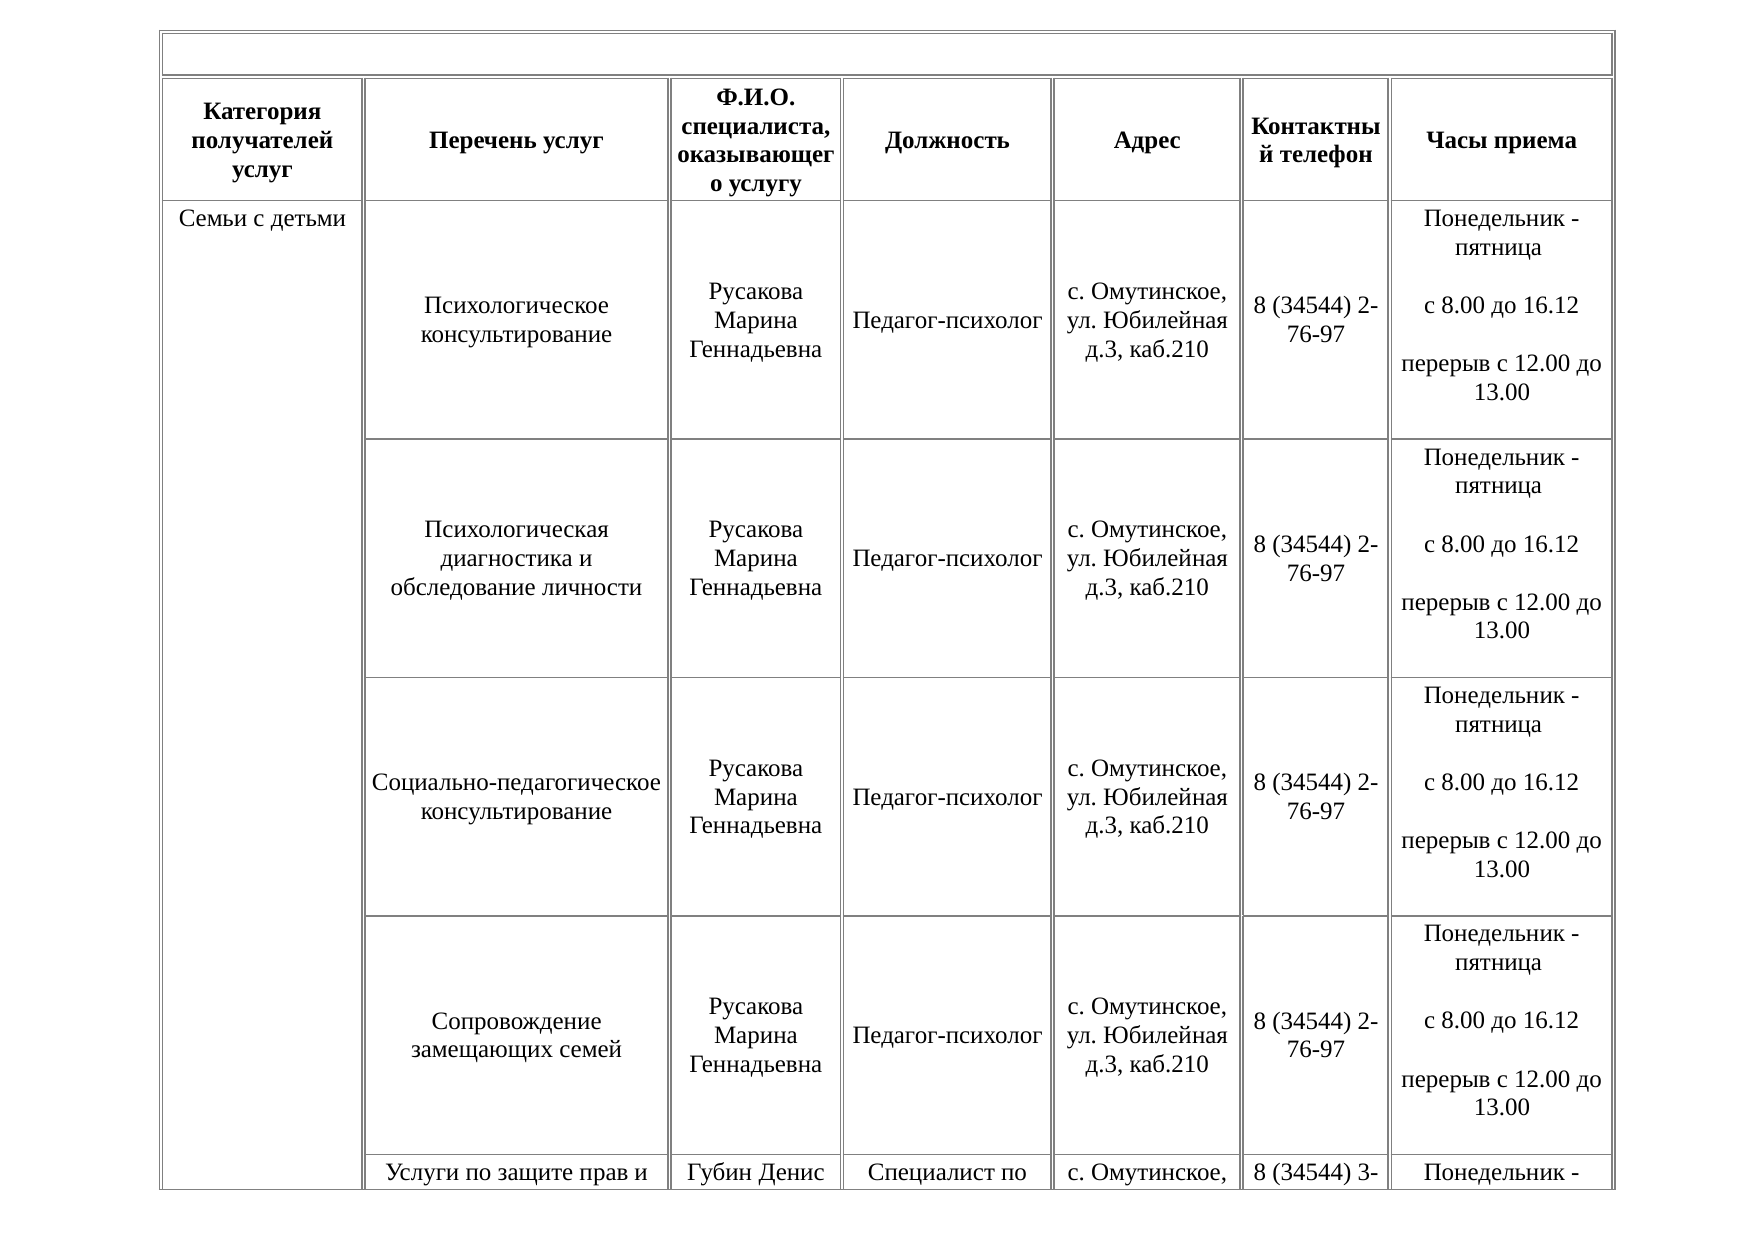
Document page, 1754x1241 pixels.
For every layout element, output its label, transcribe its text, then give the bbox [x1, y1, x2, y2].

table_cell [163, 34, 1611, 74]
table_cell Адрес [1055, 79, 1239, 200]
table_cell 8 (34544) 2-76-97 [1244, 678, 1387, 915]
table_cell Педагог-психолог [844, 678, 1050, 915]
table_cell Специалист по [844, 1155, 1050, 1189]
table_cell 8 (34544) 2-76-97 [1244, 201, 1387, 438]
table_cell Понедельник - пятница с 8.00 до 16.12 перерыв с 12.00 до 13.00 [1392, 917, 1611, 1154]
table_cell Семьи с детьми [163, 201, 361, 1189]
table_cell Часы приема [1392, 79, 1611, 200]
table_cell Русакова Марина Геннадьевна [672, 917, 840, 1154]
table_cell Контактный телефон [1244, 79, 1387, 200]
table_cell Русакова Марина Геннадьевна [672, 201, 840, 438]
table_cell Перечень услуг [366, 79, 667, 200]
table_cell с. Омутинское, ул. Юбилейная д.3, каб.210 [1055, 440, 1239, 677]
table_cell Русакова Марина Геннадьевна [672, 440, 840, 677]
table_cell Понедельник - пятница с 8.00 до 16.12 перерыв с 12.00 до 13.00 [1392, 678, 1611, 915]
table_cell Педагог-психолог [844, 917, 1050, 1154]
table_cell Психологическое консультирование [366, 201, 667, 438]
table_cell Ф.И.О. специалиста, оказывающего услугу [672, 79, 840, 200]
table_cell Понедельник - пятница с 8.00 до 16.12 перерыв с 12.00 до 13.00 [1392, 440, 1611, 677]
table_cell Психологическая диагностика и обследование личности [366, 440, 667, 677]
table_cell Услуги по защите прав и [366, 1155, 667, 1189]
table_cell с. Омутинское, [1055, 1155, 1239, 1189]
table_cell Педагог-психолог [844, 440, 1050, 677]
table_cell с. Омутинское, ул. Юбилейная д.3, каб.210 [1055, 917, 1239, 1154]
table_cell 8 (34544) 2-76-97 [1244, 440, 1387, 677]
table_cell Сопровождение замещающих семей [366, 917, 667, 1154]
table_cell Категория получателей услуг [163, 79, 361, 200]
table_cell Русакова Марина Геннадьевна [672, 678, 840, 915]
table_cell Должность [844, 79, 1050, 200]
table_cell 8 (34544) 3- [1244, 1155, 1387, 1189]
table_cell с. Омутинское, ул. Юбилейная д.3, каб.210 [1055, 201, 1239, 438]
table_cell Понедельник - пятница с 8.00 до 16.12 перерыв с 12.00 до 13.00 [1392, 201, 1611, 438]
table_cell Социально-педагогическое консультирование [366, 678, 667, 915]
table_cell Губин Денис [672, 1155, 840, 1189]
table_cell с. Омутинское, ул. Юбилейная д.3, каб.210 [1055, 678, 1239, 915]
table_cell Понедельник [1392, 1155, 1611, 1189]
table_cell Педагог-психолог [844, 201, 1050, 438]
table_cell 8 (34544) 2-76-97 [1244, 917, 1387, 1154]
